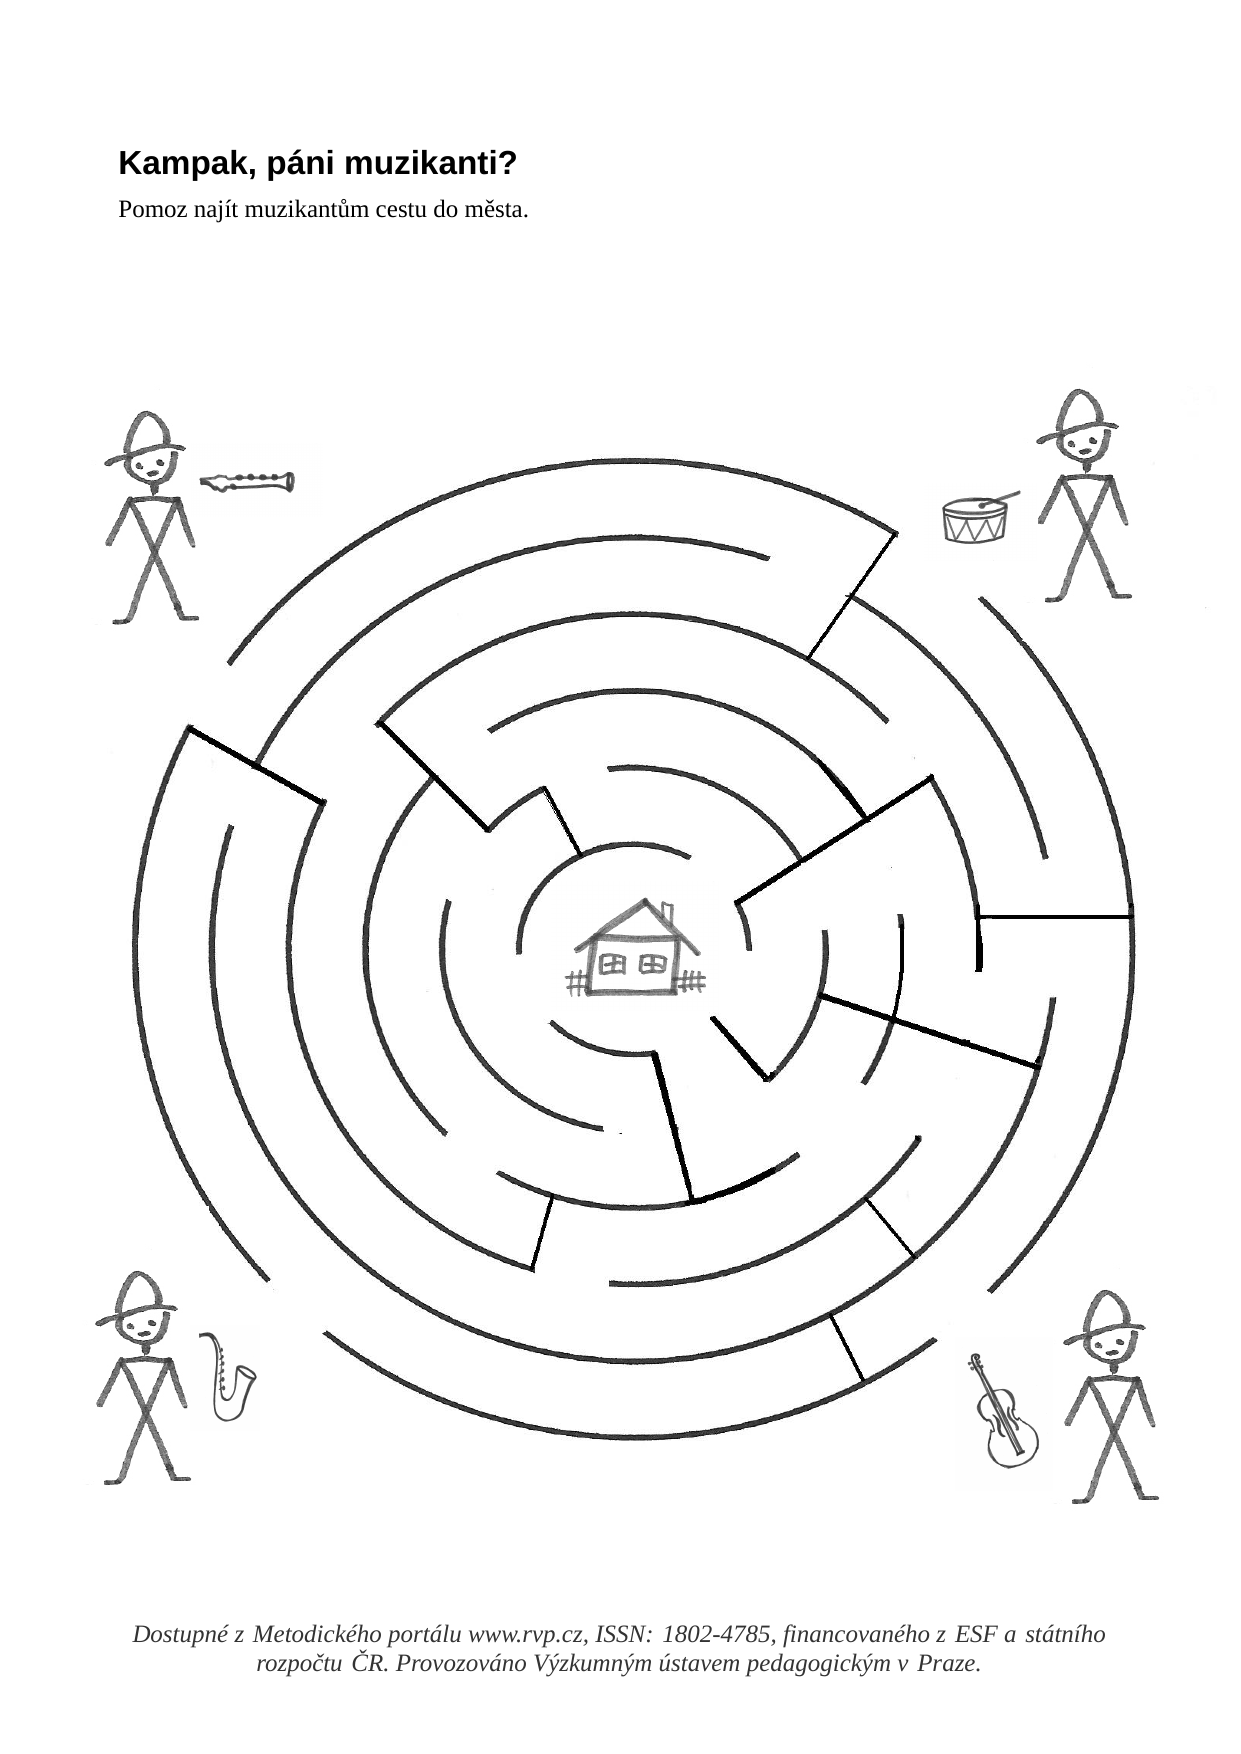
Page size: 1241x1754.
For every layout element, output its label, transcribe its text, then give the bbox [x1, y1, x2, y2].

picture [91, 346, 216, 662]
picture [1023, 324, 1149, 640]
picture [191, 443, 323, 517]
picture [955, 1337, 1053, 1491]
subtitle Kampak, páni muzikanti? [118, 143, 1122, 182]
text Pomoz najít muzikantům cestu do města. [118, 194, 1122, 223]
picture [82, 1207, 208, 1523]
picture [190, 1325, 260, 1431]
picture [1050, 1225, 1176, 1542]
picture [64, 386, 1217, 1490]
picture [924, 483, 1037, 561]
